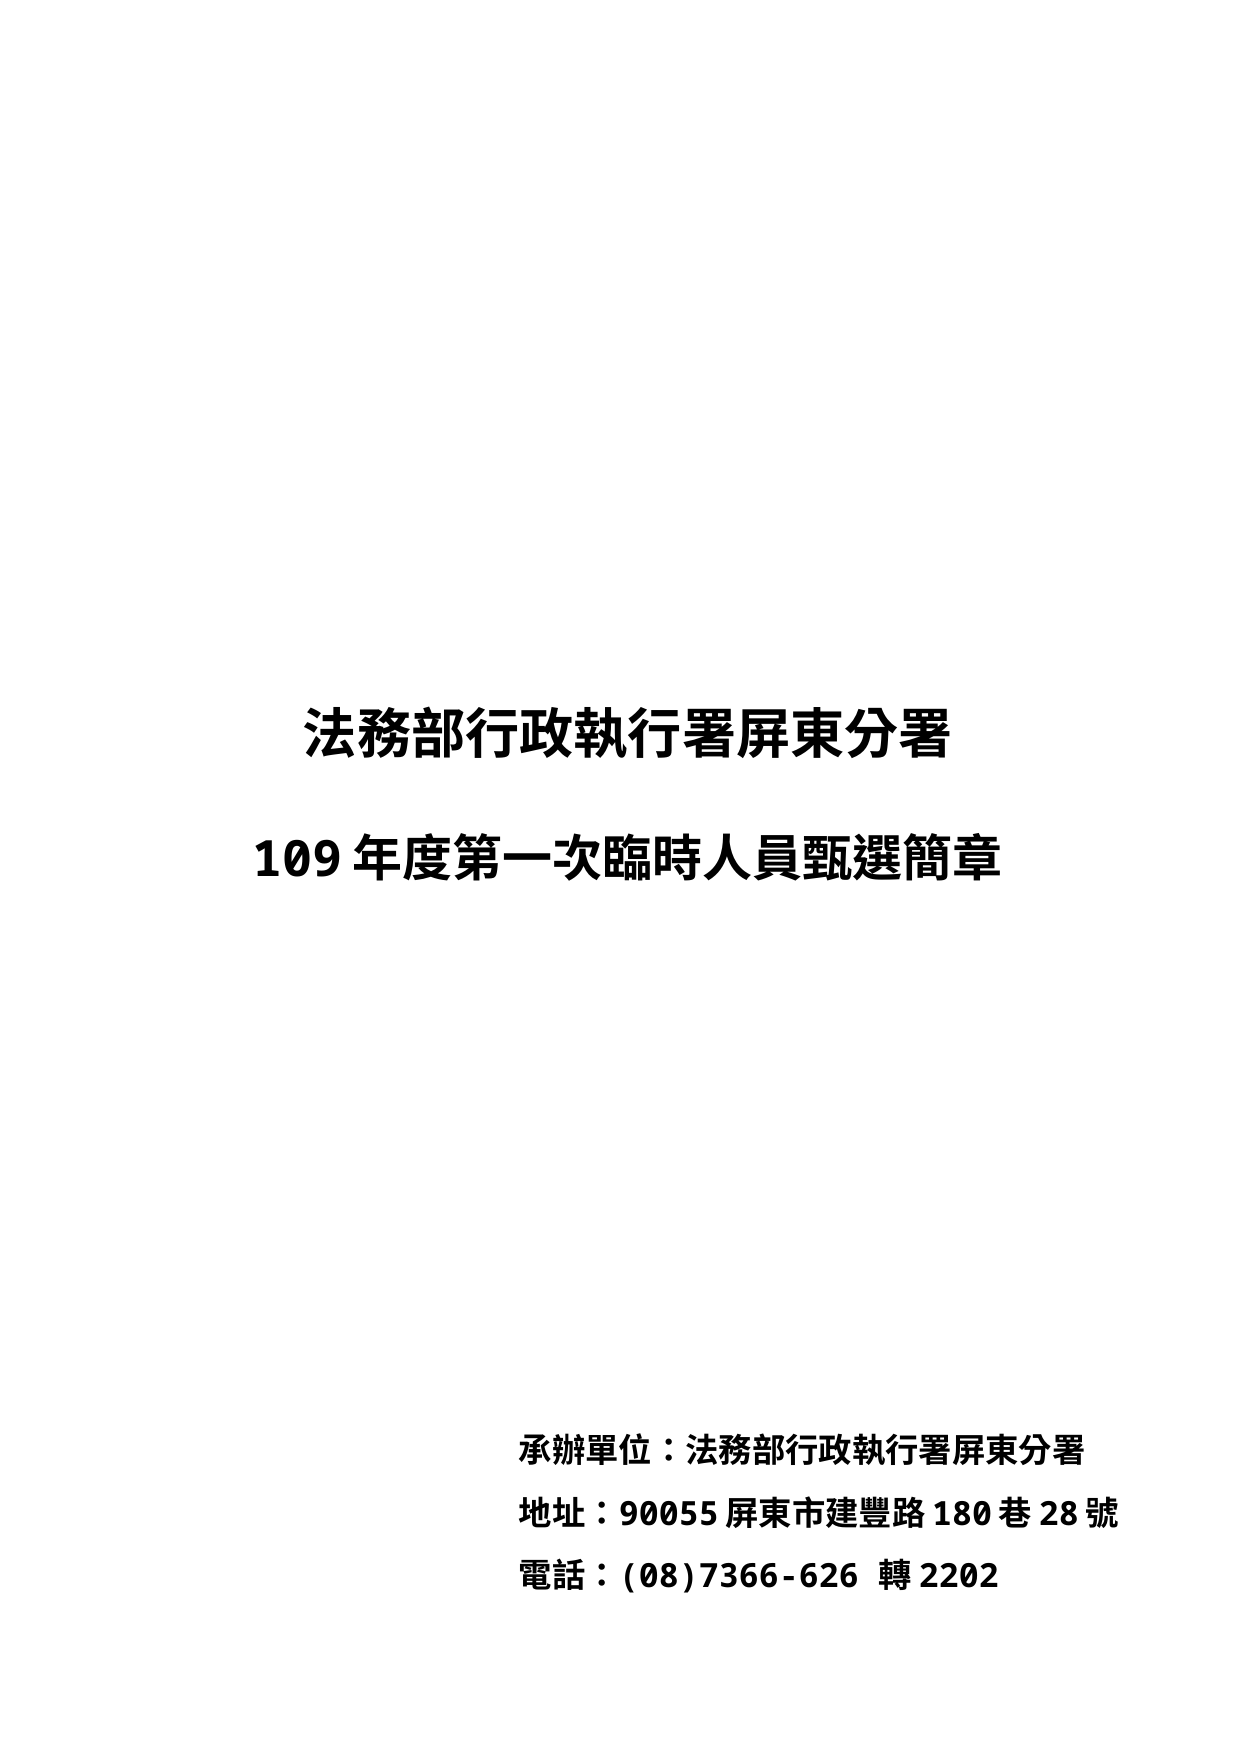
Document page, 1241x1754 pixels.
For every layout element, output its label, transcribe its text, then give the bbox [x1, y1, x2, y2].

text 承辦單位：法務部行政執行署屏東分署 [118, 1407, 1137, 1469]
text 電話：(08)7366-626 轉2202 [118, 1532, 1137, 1594]
text 地址：90055屏東市建豐路180巷28號 [118, 1469, 1137, 1532]
text 法務部行政執行署屏東分署 [118, 657, 1137, 782]
text 109年度第一次臨時人員甄選簡章 [118, 782, 1137, 907]
